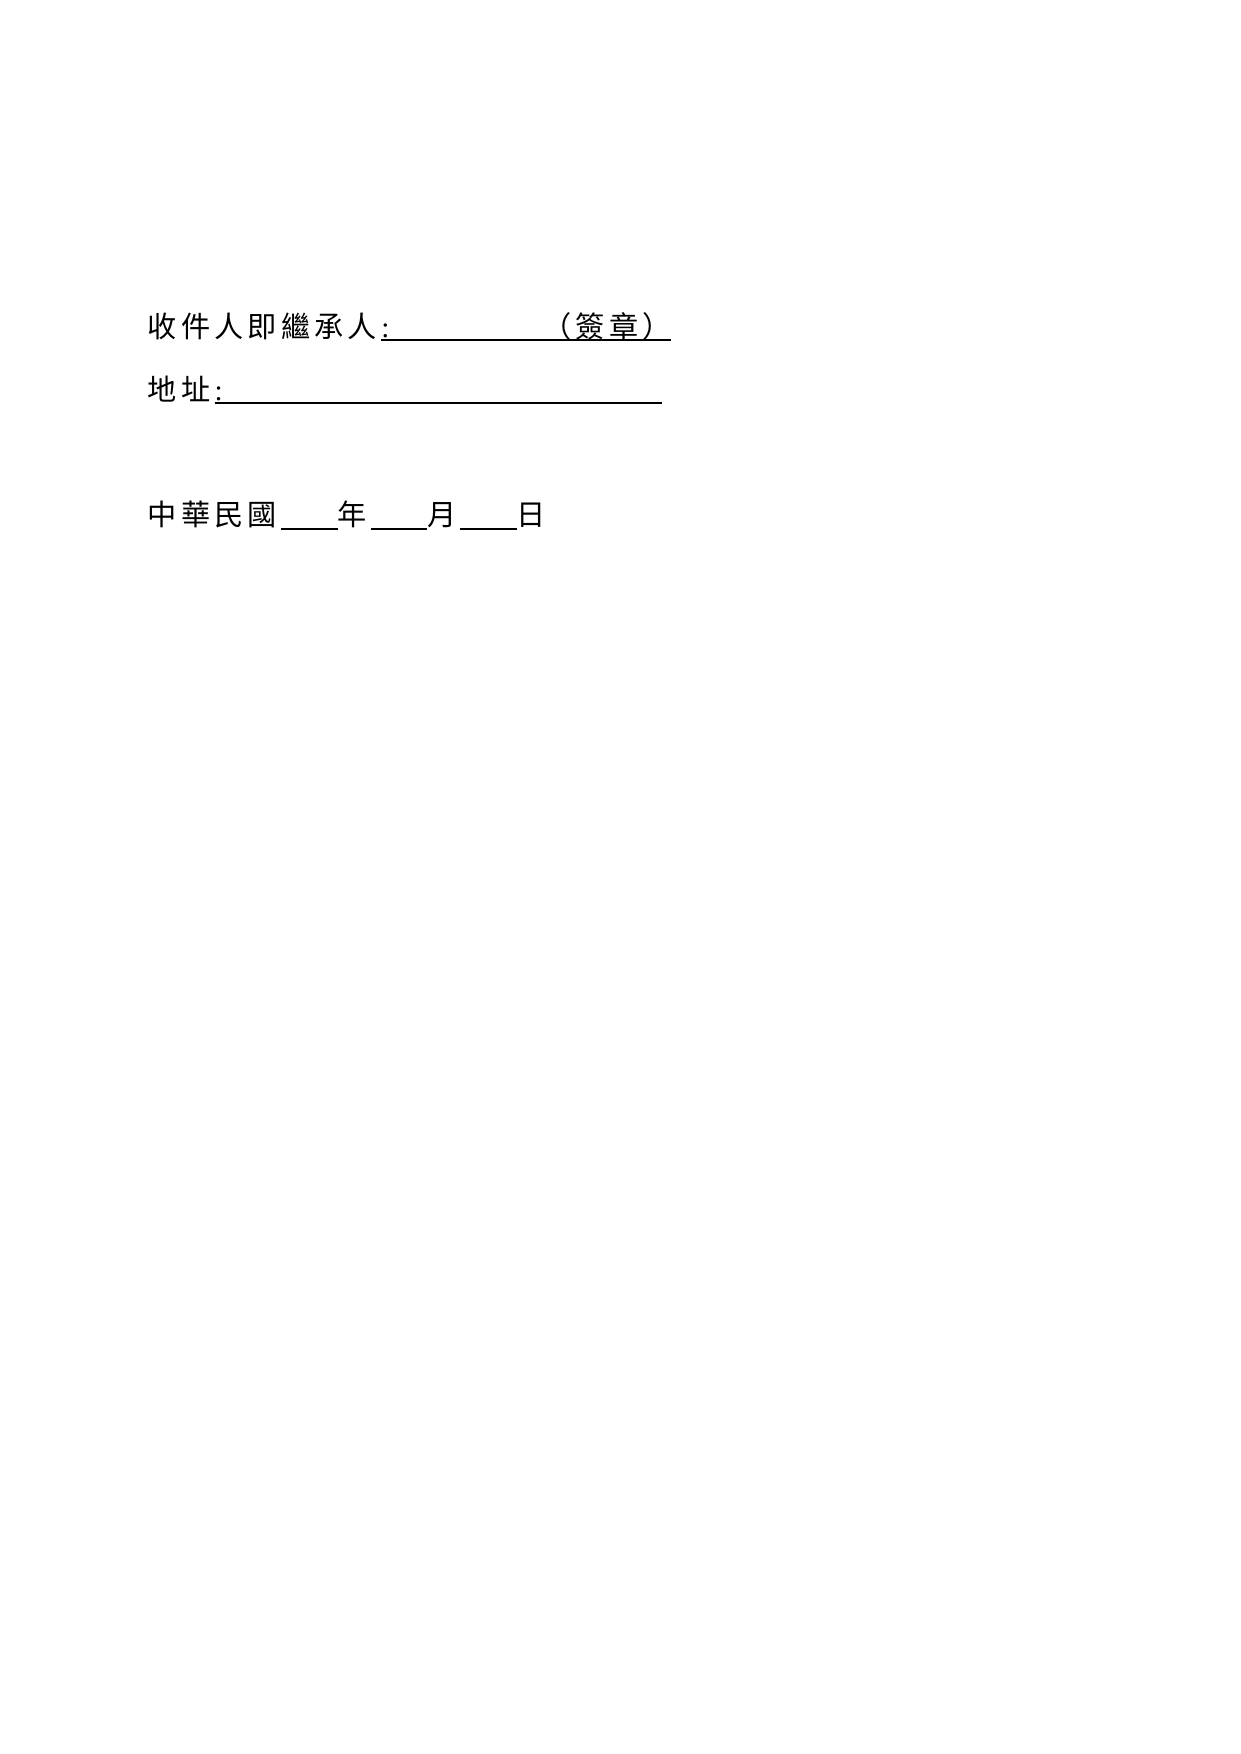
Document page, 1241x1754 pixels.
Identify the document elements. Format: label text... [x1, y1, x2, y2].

text 地址: [148, 346, 1092, 408]
text 中華民國 年 月 日 [148, 471, 1092, 533]
text 收件人即繼承人: （簽章） [148, 283, 1092, 346]
